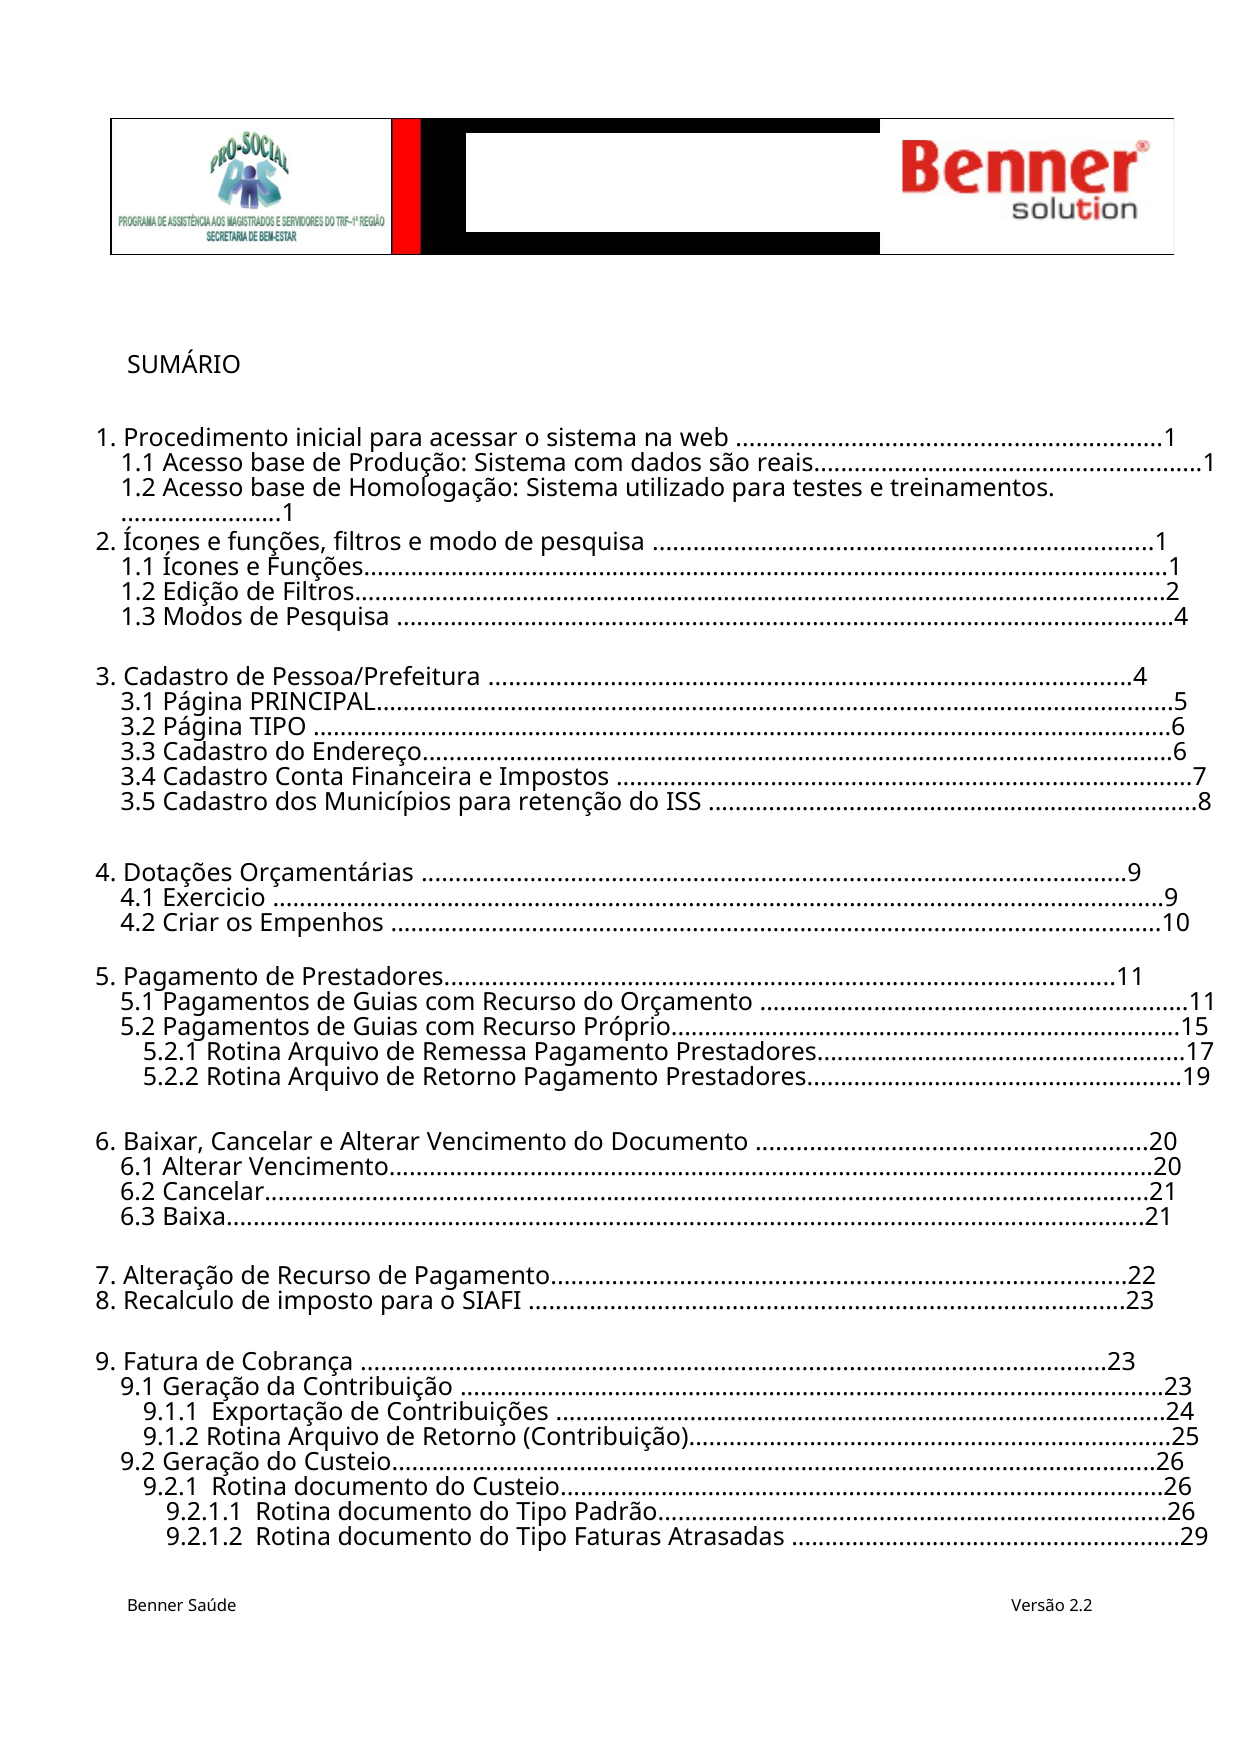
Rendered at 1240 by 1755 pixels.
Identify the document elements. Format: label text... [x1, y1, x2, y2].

text 9.2.1.2 Rotina documento do Tipo Faturas Atrasadas ..........................................................29 [166, 1526, 1231, 1551]
text 4.2 Criar os Empenhos ...................................................................................................................10 [120, 911, 1231, 936]
text 1.1 Acesso base de Produção: Sistema com dados são reais..........................................................1 [120, 452, 1231, 477]
text 1.1 Ícones e Funções........................................................................................................................1 [120, 556, 1231, 581]
text 3.2 Página TIPO ................................................................................................................................6 [120, 715, 1231, 740]
text 1. Procedimento inicial para acessar o sistema na web ...............................................................1 [95, 427, 1231, 452]
text Benner Saúde [127, 1595, 237, 1616]
text 3.5 Cadastro dos Municípios para retenção do ISS .........................................................................8 [120, 790, 1231, 815]
text 1.2 Acesso base de Homologação: Sistema utilizado para testes e treinamentos. ........................1 [120, 477, 1231, 522]
text 5.1 Pagamentos de Guias com Recurso do Orçamento ................................................................11 [120, 990, 1231, 1015]
text 5.2 Pagamentos de Guias com Recurso Próprio............................................................................15 [120, 1015, 1231, 1040]
text 9.2.1 Rotina documento do Custeio..........................................................................................26 [143, 1476, 1231, 1501]
text 9. Fatura de Cobrança ..............................................................................................................23 [95, 1351, 1231, 1376]
text 5.2.1 Rotina Arquivo de Remessa Pagamento Prestadores.......................................................17 [143, 1040, 1231, 1065]
picture [110, 118, 1175, 255]
text 6. Baixar, Cancelar e Alterar Vencimento do Documento ..........................................................20 [95, 1130, 1231, 1155]
text FINANCEIRO [538, 183, 879, 223]
text 9.2 Geração do Custeio..................................................................................................................26 [120, 1451, 1231, 1476]
text 3.4 Cadastro Conta Financeira e Impostos ......................................................................................7 [120, 765, 1231, 790]
text 6.2 Cancelar....................................................................................................................................21 [120, 1180, 1231, 1205]
text 5.2.2 Rotina Arquivo de Retorno Pagamento Prestadores........................................................19 [143, 1065, 1231, 1090]
text 8. Recalculo de imposto para o SIAFI ........................................................................................23 [95, 1289, 1231, 1314]
text 3.3 Cadastro do Endereço................................................................................................................6 [120, 740, 1231, 765]
text 6.3 Baixa.........................................................................................................................................21 [120, 1205, 1231, 1230]
text SUMÁRIO [127, 353, 249, 378]
text 1.3 Modos de Pesquisa ....................................................................................................................4 [120, 606, 1231, 631]
text 6.1 Alterar Vencimento..................................................................................................................20 [120, 1155, 1231, 1180]
text 4. Dotações Orçamentárias ........................................................................................................9 [95, 861, 1231, 886]
text 2. Ícones e funções, filtros e modo de pesquisa ..........................................................................1 [95, 531, 1231, 556]
text Versão 2.2 [1011, 1595, 1097, 1616]
text 9.1.2 Rotina Arquivo de Retorno (Contribuição)........................................................................25 [143, 1426, 1231, 1451]
text 9.1 Geração da Contribuição .........................................................................................................23 [120, 1376, 1231, 1401]
text 7. Alteração de Recurso de Pagamento.....................................................................................22 [95, 1264, 1231, 1289]
text 3. Cadastro de Pessoa/Prefeitura ...............................................................................................4 [95, 665, 1231, 690]
text 4.1 Exercicio .....................................................................................................................................9 [120, 886, 1231, 911]
text 9.2.1.1 Rotina documento do Tipo Padrão............................................................................26 [166, 1501, 1231, 1526]
text TUTORIAL MÓDULO [474, 142, 879, 183]
text 9.1.1 Exportação de Contribuições ...........................................................................................24 [143, 1401, 1231, 1426]
text 3.1 Página PRINCIPAL.......................................................................................................................5 [120, 690, 1231, 715]
text 1.2 Edição de Filtros.........................................................................................................................2 [120, 581, 1231, 606]
text 5. Pagamento de Prestadores...................................................................................................11 [95, 965, 1231, 990]
